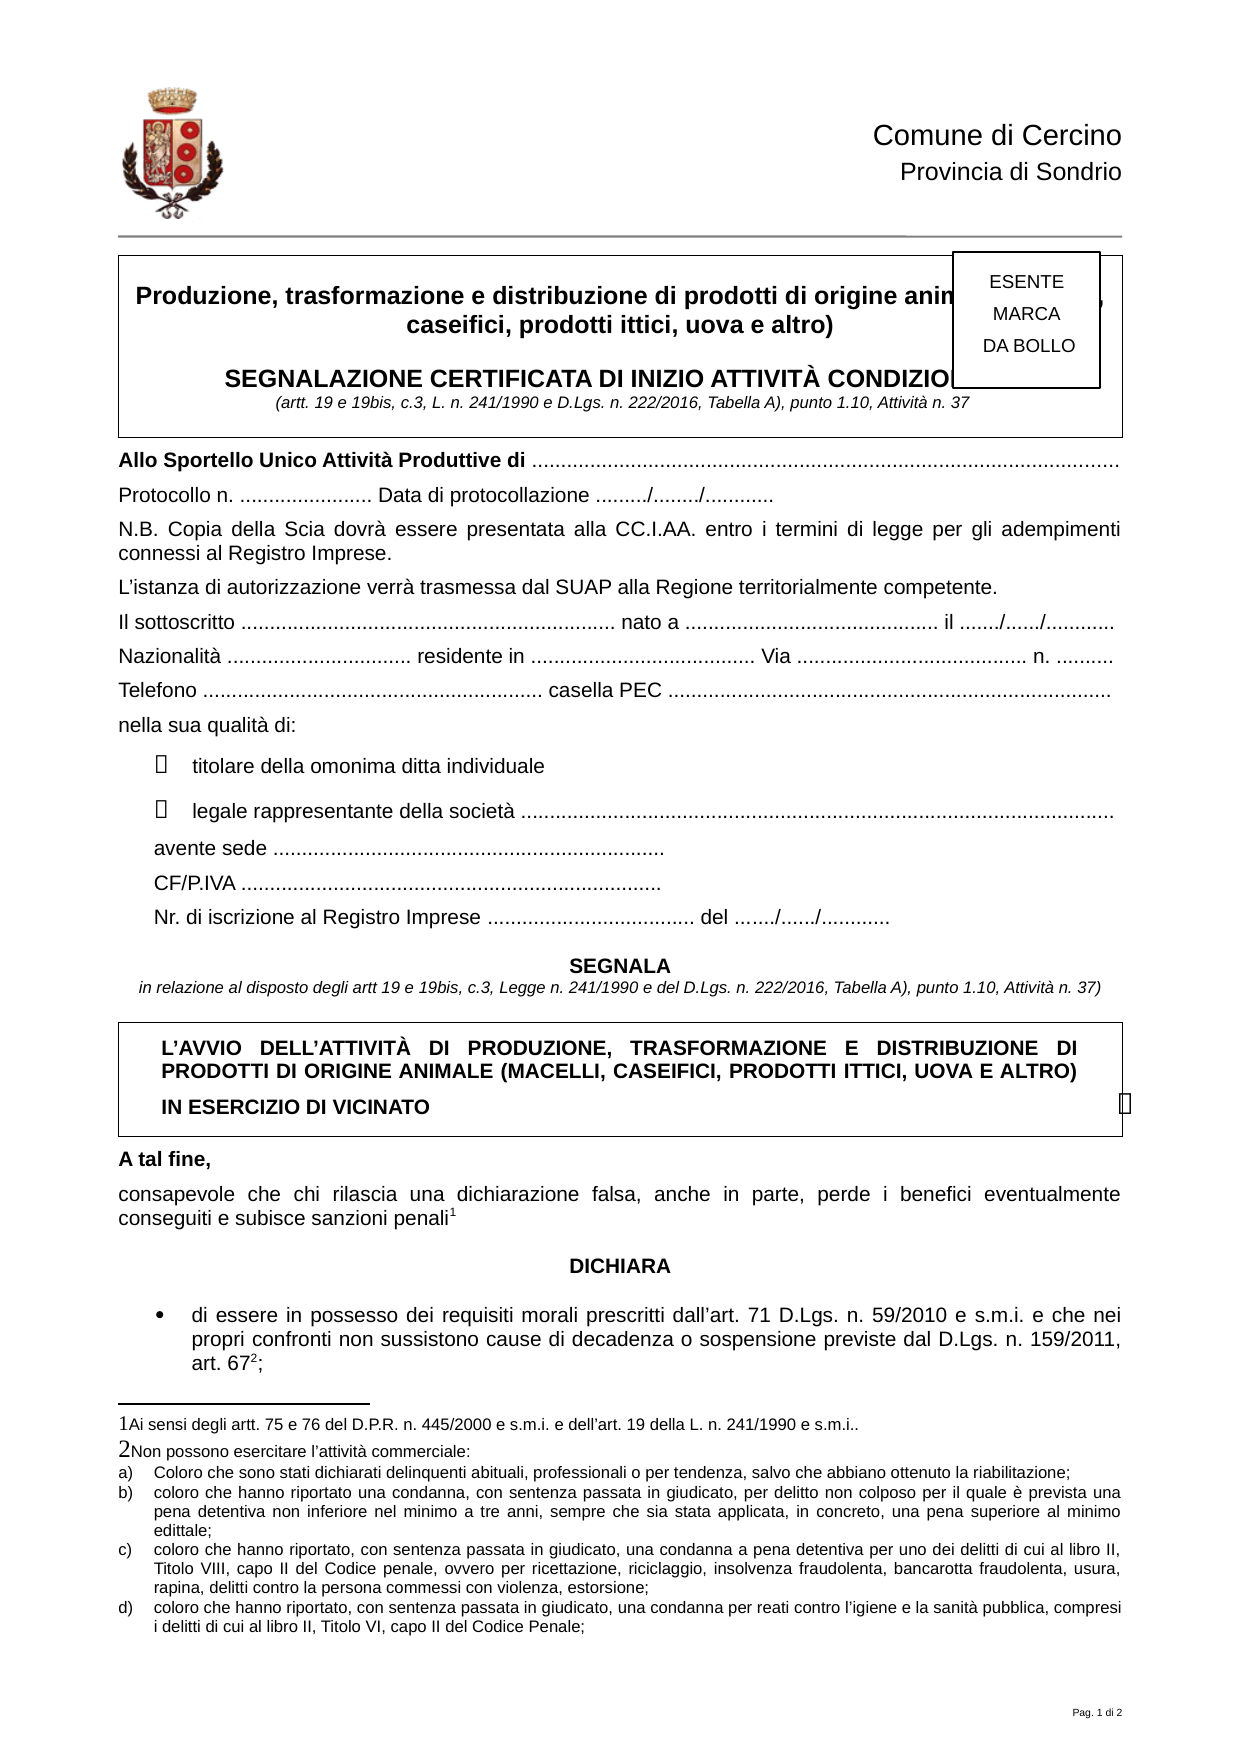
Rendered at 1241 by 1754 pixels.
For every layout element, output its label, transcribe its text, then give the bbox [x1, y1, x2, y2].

text Il sottoscritto ................................................................. nato a ............................................ il ......./....../............ [118, 609, 1122, 633]
text nella sua qualità di: [118, 713, 1122, 737]
text SEGNALA [118, 954, 1122, 978]
text N.B. Copia della Scia dovrà essere presentata alla CC.I.AA. entro i termini di legge per gli adempimenti connessi al Registro Imprese. [118, 517, 1122, 565]
text in relazione al disposto degli artt 19 e 19bis, c.3, Legge n. 241/1990 e del D.Lgs. n. 222/2016, Tabella A), punto 1.10, Attività n. 37) [118, 978, 1122, 997]
text Telefono ........................................................... casella PEC ............................................................................. [118, 678, 1122, 702]
list coloro che hanno riportato una condanna, con sentenza passata in giudicato, per delitto non colposo per il quale è prevista una pena detentiva non inferiore nel minimo a tre anni, sempre che sia stata applicata, in concreto, una pena superiore al minimo edittale; [118, 1482, 1122, 1540]
table_header Produzione, trasformazione e distribuzione di prodotti di origine animale (macelli, caseifici, prodotti ittici, uova e altro) SEGNALAZIONE CERTIFICATA DI INIZIO ATTIVITÀ CONDIZIONATA (artt. 19 e 19bis, c.3, L. n. 241/1990 e D.Lgs. n. 222/2016, Tabella A), punto 1.10, Attività n. 37 [119, 256, 1122, 437]
list coloro che hanno riportato, con sentenza passata in giudicato, una condanna a pena detentiva per uno dei delitti di cui al libro II, Titolo VIII, capo II del Codice penale, ovvero per ricettazione, riciclaggio, insolvenza fraudolenta, bancarotta fraudolenta, usura, rapina, delitti contro la persona commessi con violenza, estorsione; [118, 1540, 1122, 1597]
text Protocollo n. ....................... Data di protocollazione ........./......../............ [118, 482, 1122, 506]
text avente sede .................................................................... [153, 836, 1122, 860]
list Non possono esercitare l’attività commerciale: [118, 1434, 1122, 1463]
picture [122, 87, 224, 219]
list coloro che hanno riportato, con sentenza passata in giudicato, una condanna per reati contro l’igiene e la sanità pubblica, compresi i delitti di cui al libro II, Titolo VI, capo II del Codice Penale; [118, 1597, 1122, 1636]
text  legale rappresentante della società ....................................................................................................... [153, 792, 1122, 826]
table_header L’AVVIO DELL’ATTIVITÀ DI PRODUZIONE, TRASFORMAZIONE E DISTRIBUZIONE DI PRODOTTI DI ORIGINE ANIMALE (MACELLI, CASEIFICI, PRODOTTI ITTICI, UOVA E ALTRO) IN ESERCIZIO DI VICINATO  [119, 1023, 1122, 1136]
text Allo Sportello Unico Attività Produttive di [118, 448, 1122, 472]
list di essere in possesso dei requisiti morali prescritti dall’art. 71 D.Lgs. n. 59/2010 e s.m.i. e che nei propri confronti non sussistono cause di decadenza o sospensione previste dal D.Lgs. n. 159/2011, art. 67; [156, 1303, 1122, 1375]
text CF/P.IVA ......................................................................... [153, 870, 1122, 894]
text Provincia di Sondrio [224, 157, 1122, 185]
text Nazionalità ................................ residente in ....................................... Via ........................................ n. .......... [118, 644, 1122, 668]
text DICHIARA [118, 1254, 1122, 1278]
text A tal fine, [118, 1147, 1122, 1171]
list Coloro che sono stati dichiarati delinquenti abituali, professionali o per tendenza, salvo che abbiano ottenuto la riabilitazione; [118, 1463, 1122, 1482]
text L’istanza di autorizzazione verrà trasmessa dal SUAP alla Regione territorialmente competente. [118, 575, 1122, 599]
text Comune di Cercino [224, 118, 1122, 152]
text consapevole che chi rilascia una dichiarazione falsa, anche in parte, perde i benefici eventualmente conseguiti e subisce sanzioni penali [118, 1181, 1122, 1229]
text Nr. di iscrizione al Registro Imprese .................................... del ......./....../............ [153, 905, 1122, 929]
text  titolare della omonima ditta individuale [153, 747, 1122, 781]
text Ai sensi degli artt. 75 e 76 del D.P.R. n. 445/2000 e s.m.i. e dell’art. 19 della L. n. 241/1990 e s.m.i.. [118, 1411, 1122, 1434]
